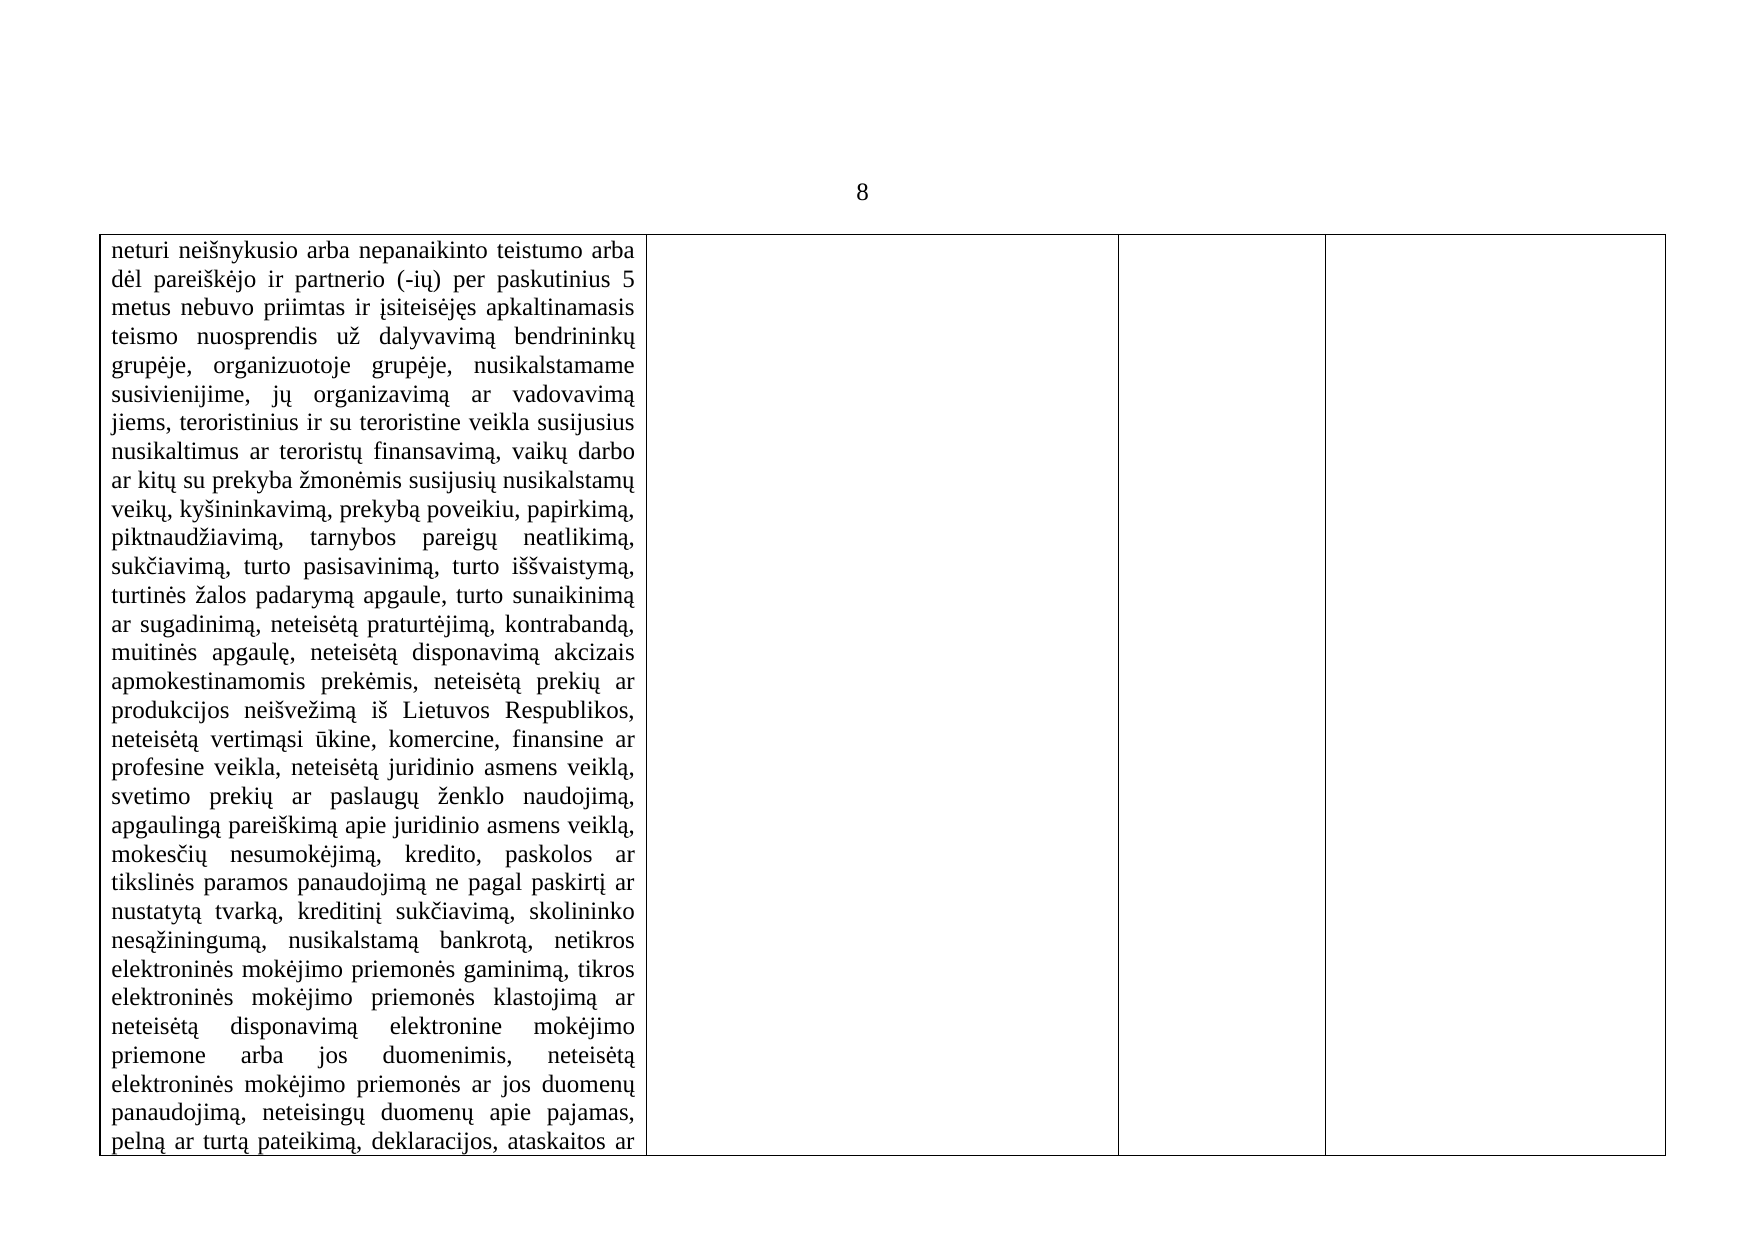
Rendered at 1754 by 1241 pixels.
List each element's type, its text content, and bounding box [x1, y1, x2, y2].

table_cell [647, 235, 1118, 1155]
table_cell neturi neišnykusio arba nepanaikinto teistumo arba dėl pareiškėjo ir partnerio (-ių) per paskutinius 5 metus nebuvo priimtas ir įsiteisėjęs apkaltinamasis teismo nuosprendis už dalyvavimą bendrininkų grupėje, organizuotoje grupėje, nusikalstamame susivienijime, jų organizavimą ar vadovavimą jiems, teroristinius ir su teroristine veikla susijusius nusikaltimus ar teroristų finansavimą, vaikų darbo ar kitų su prekyba žmonėmis susijusių nusikalstamų veikų, kyšininkavimą, prekybą poveikiu, papirkimą, piktnaudžiavimą, tarnybos pareigų neatlikimą, sukčiavimą, turto pasisavinimą, turto iššvaistymą, turtinės žalos padarymą apgaule, turto sunaikinimą ar sugadinimą, neteisėtą praturtėjimą, kontrabandą, muitinės apgaulę, neteisėtą disponavimą akcizais apmokestinamomis prekėmis, neteisėtą prekių ar produkcijos neišvežimą iš Lietuvos Respublikos, neteisėtą vertimąsi ūkine, komercine, finansine ar profesine veikla, neteisėtą juridinio asmens veiklą, svetimo prekių ar paslaugų ženklo naudojimą, apgaulingą pareiškimą apie juridinio asmens veiklą, mokesčių nesumokėjimą, kredito, paskolos ar tikslinės paramos panaudojimą ne pagal paskirtį ar nustatytą tvarką, kreditinį sukčiavimą, skolininko nesąžiningumą, nusikalstamą bankrotą, netikros elektroninės mokėjimo priemonės gaminimą, tikros elektroninės mokėjimo priemonės klastojimą ar neteisėtą disponavimą elektronine mokėjimo priemone arba jos duomenimis, neteisėtą elektroninės mokėjimo priemonės ar jos duomenų panaudojimą, neteisingų duomenų apie pajamas, pelną ar turtą pateikimą, deklaracijos, ataskaitos ar [101, 235, 646, 1155]
table_cell [1119, 235, 1325, 1155]
table_cell [1326, 235, 1665, 1155]
